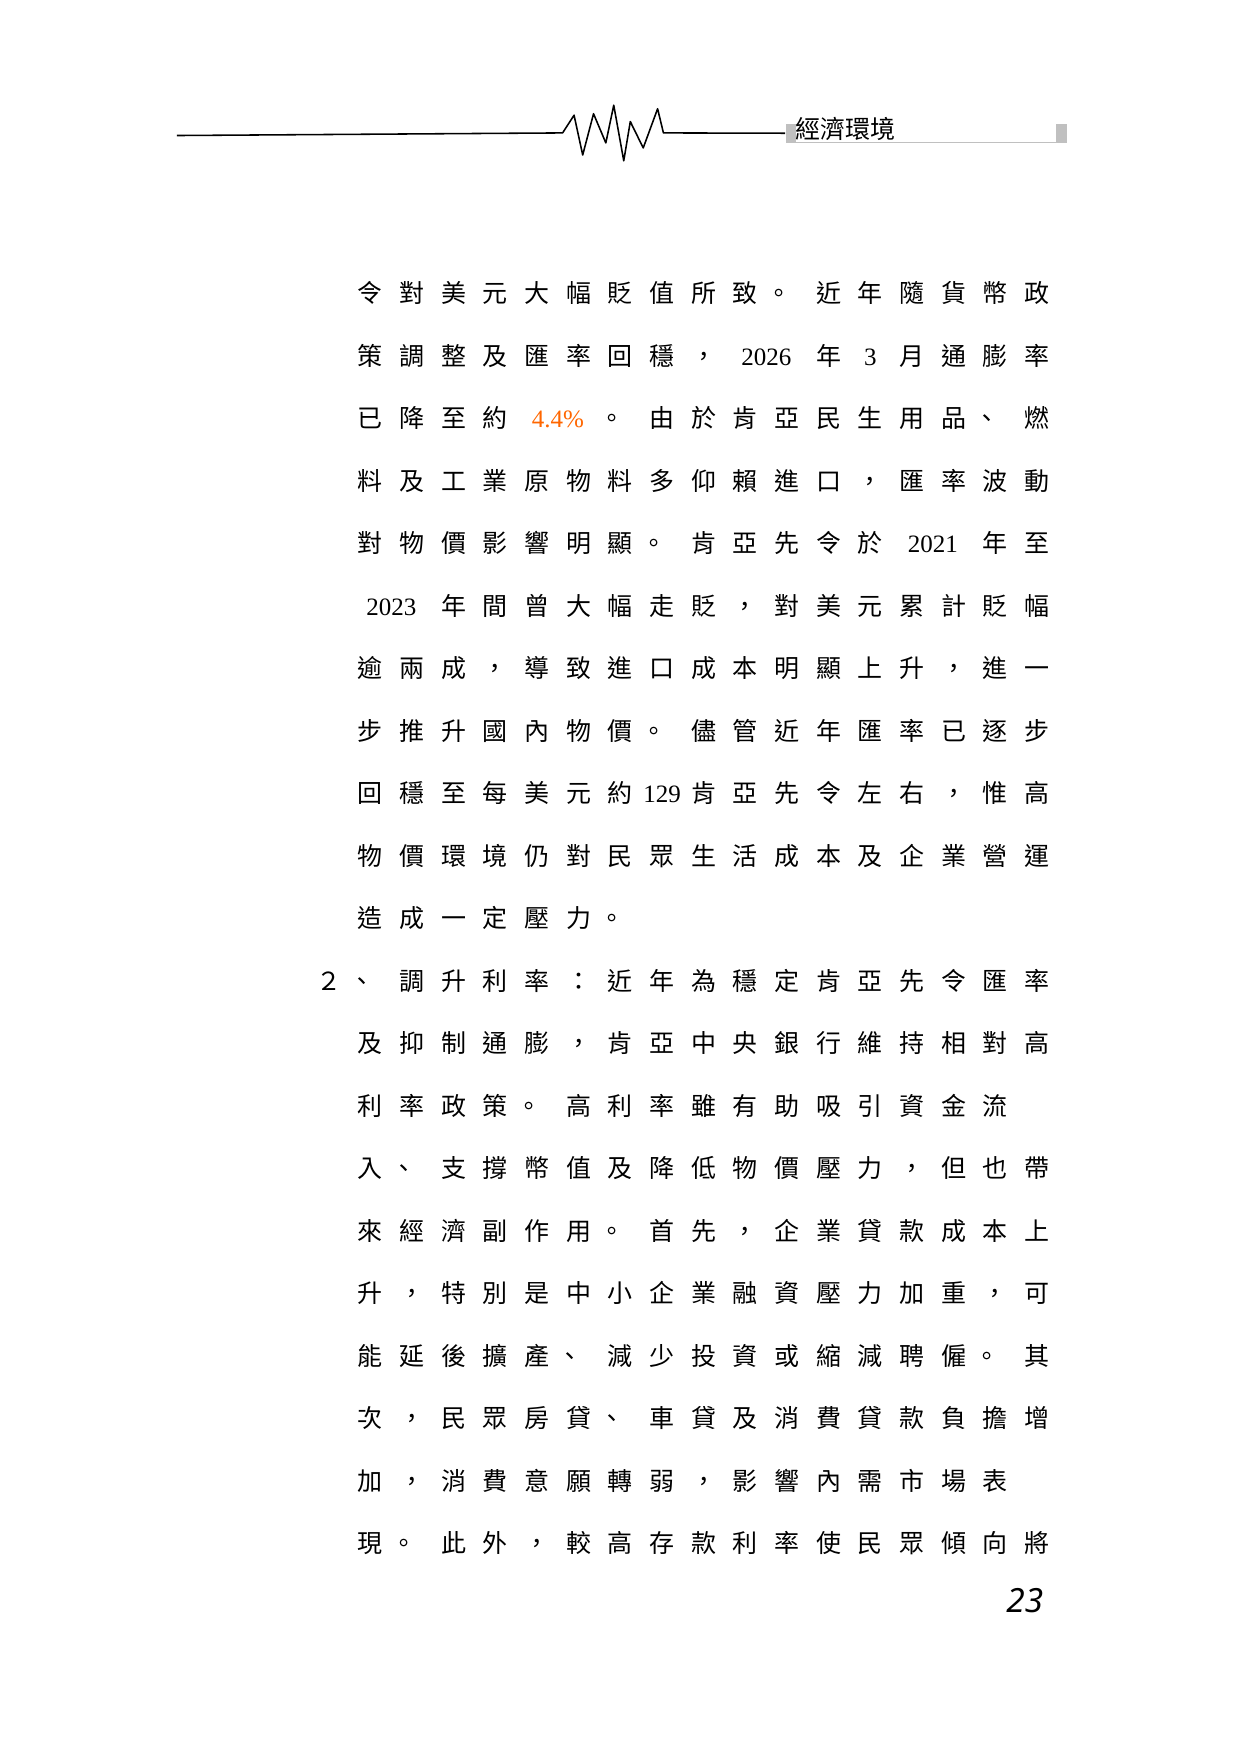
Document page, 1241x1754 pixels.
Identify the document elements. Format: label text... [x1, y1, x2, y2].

text ２、調升利率：近年為穩定肯亞先令匯率及抑制通膨，肯亞中央銀行維持相對高利率政策。高利率雖有助吸引資金流入、支撐幣值及降低物價壓力，但也帶來經濟副作用。首先，企業貸款成本上升，特別是中小企業融資壓力加重，可能延後擴產、減少投資或縮減聘僱。其次，民眾房貸、車貸及消費貸款負擔增加，消費意願轉弱，影響內需市場表現。此外，較高存款利率使民眾傾向將 [281, 938, 1058, 1563]
text 令對美元大幅貶值所致。近年隨貨幣政策調整及匯率回穩，2026年3月通膨率已降至約4.4%。由於肯亞民生用品、燃料及工業原物料多仰賴進口，匯率波動對物價影響明顯。肯亞先令於2021年至2023年間曾大幅走貶，對美元累計貶幅逾兩成，導致進口成本明顯上升，進一步推升國內物價。儘管近年匯率已逐步回穩至每美元約129肯亞先令左右，惟高物價環境仍對民眾生活成本及企業營運造成一定壓力。 [281, 250, 1058, 938]
